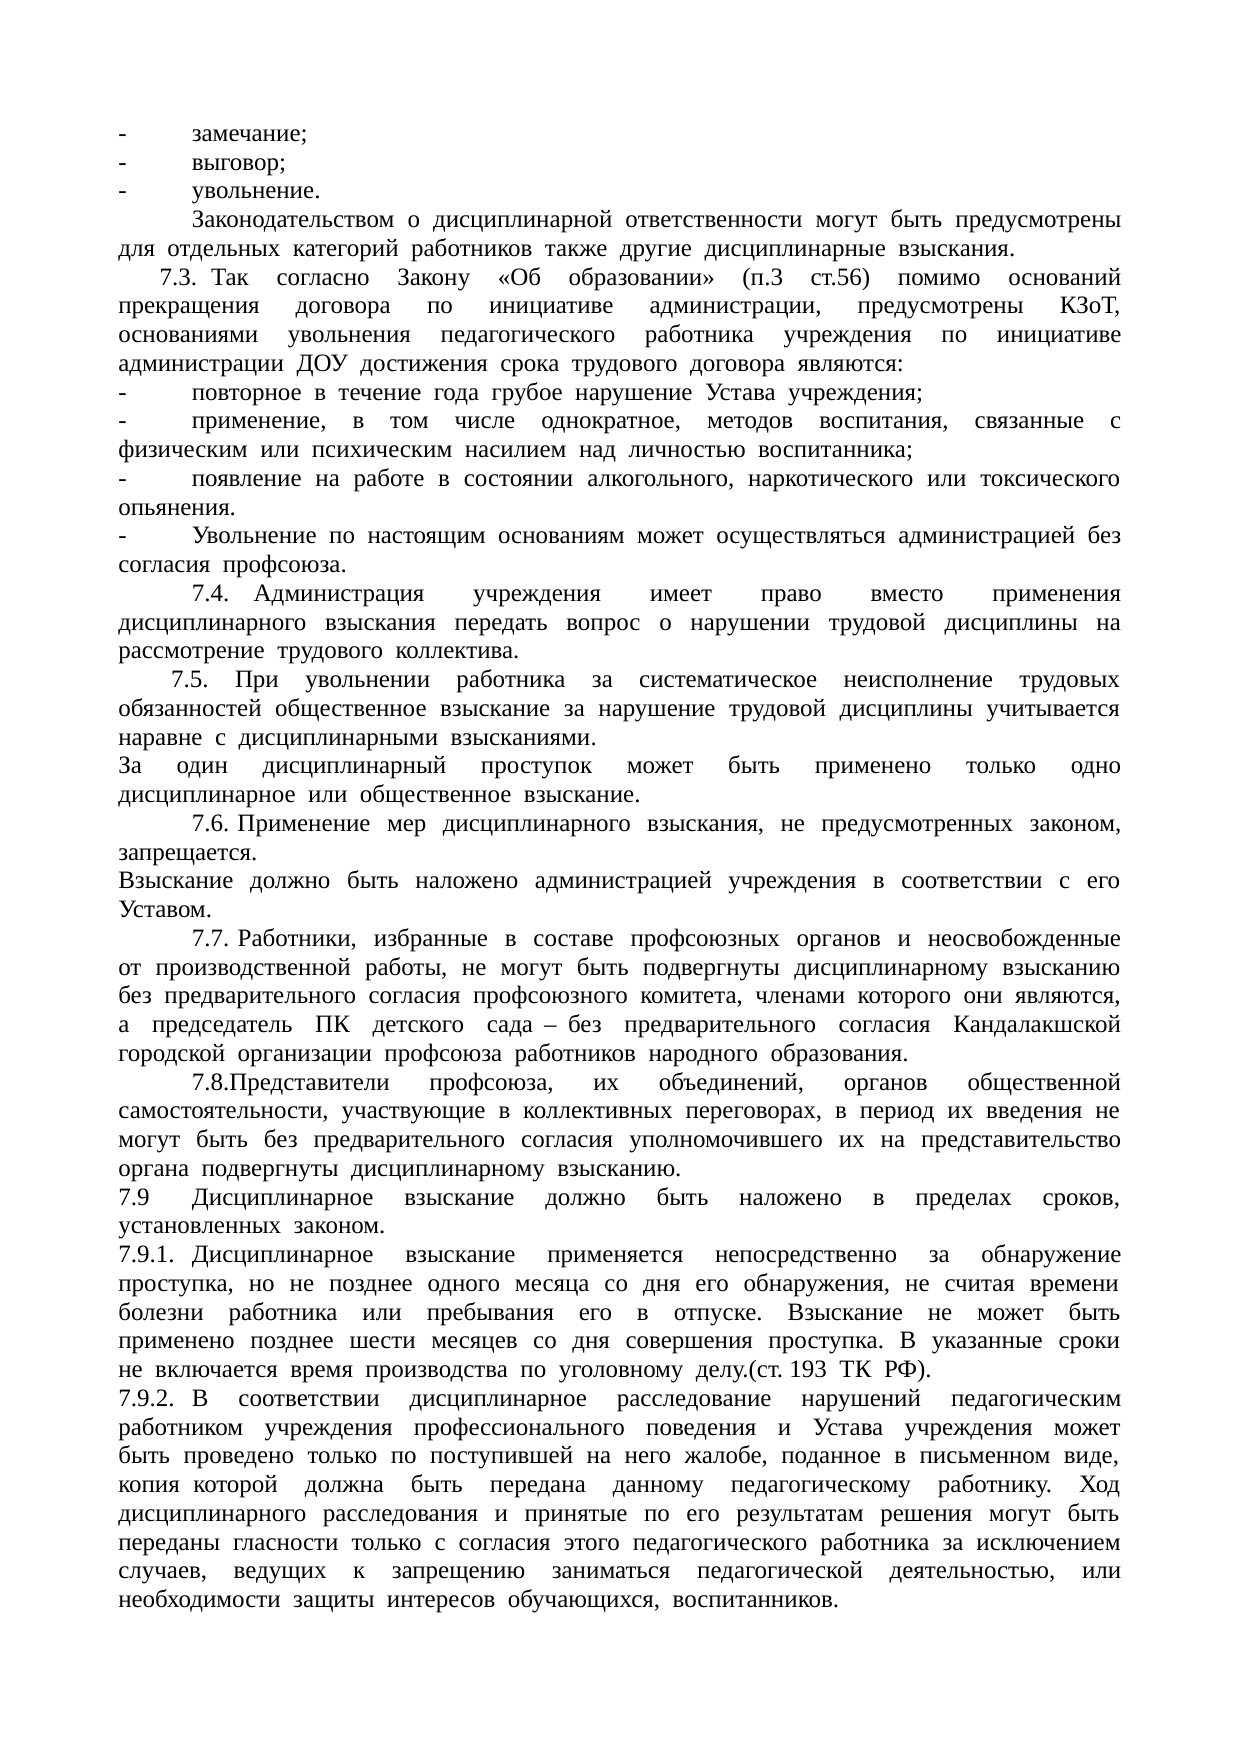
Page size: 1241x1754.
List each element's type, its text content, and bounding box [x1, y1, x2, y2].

text - повторное в течение года грубое нарушение Устава учреждения; [118, 377, 1122, 406]
text - увольнение. [118, 176, 1122, 204]
text 7.9 Дисциплинарное взыскание должно быть наложено в пределах сроков, установленных законом. [118, 1182, 1122, 1239]
text 7.5. При увольнении работника за систематическое неисполнение трудовых обязанностей общественное взыскание за нарушение трудовой дисциплины учитывается наравне с дисциплинарными взысканиями. [118, 664, 1122, 751]
text 7.7. Работники, избранные в составе профсоюзных органов и неосвобожденные от производственной работы, не могут быть подвергнуты дисциплинарному взысканию без предварительного согласия профсоюзного комитета, членами которого они являются, а председатель ПК детского сада – без предварительного согласия Кандалакшской городской организации профсоюза работников народного образования. [118, 923, 1122, 1067]
text 7.3. Так согласно Закону «Об образовании» (п.3 ст.56) помимо оснований прекращения договора по инициативе администрации, предусмотрены КЗоТ, основаниями увольнения педагогического работника учреждения по инициативе администрации ДОУ достижения срока трудового договора являются: [118, 262, 1122, 377]
text - выговор; [118, 147, 1122, 176]
text 7.4. Администрация учреждения имеет право вместо применения дисциплинарного взыскания передать вопрос о нарушении трудовой дисциплины на рассмотрение трудового коллектива. [118, 578, 1122, 664]
text Законодательством о дисциплинарной ответственности могут быть предусмотрены для отдельных категорий работников также другие дисциплинарные взыскания. [118, 204, 1122, 262]
text 7.6. Применение мер дисциплинарного взыскания, не предусмотренных законом, запрещается. [118, 808, 1122, 866]
text - появление на работе в состоянии алкогольного, наркотического или токсического опьянения. [118, 463, 1122, 521]
text 7.8.Представители профсоюза, их объединений, органов общественной самостоятельности, участвующие в коллективных переговорах, в период их введения не могут быть без предварительного согласия уполномочившего их на представительство органа подвергнуты дисциплинарному взысканию. [118, 1067, 1122, 1182]
text - Увольнение по настоящим основаниям может осуществляться администрацией без согласия профсоюза. [118, 521, 1122, 578]
text 7.9.2. В соответствии дисциплинарное расследование нарушений педагогическим работником учреждения профессионального поведения и Устава учреждения может быть проведено только по поступившей на него жалобе, поданное в письменном виде, копия которой должна быть передана данному педагогическому работнику. Ход дисциплинарного расследования и принятые по его результатам решения могут быть переданы гласности только с согласия этого педагогического работника за исключением случаев, ведущих к запрещению заниматься педагогической деятельностью, или необходимости защиты интересов обучающихся, воспитанников. [118, 1383, 1122, 1613]
text За один дисциплинарный проступок может быть применено только одно дисциплинарное или общественное взыскание. [118, 751, 1122, 808]
text Взыскание должно быть наложено администрацией учреждения в соответствии с его Уставом. [118, 866, 1122, 923]
text 7.9.1. Дисциплинарное взыскание применяется непосредственно за обнаружение проступка, но не позднее одного месяца со дня его обнаружения, не считая времени болезни работника или пребывания его в отпуске. Взыскание не может быть применено позднее шести месяцев со дня совершения проступка. В указанные сроки не включается время производства по уголовному делу.(ст. 193 ТК РФ). [118, 1239, 1122, 1383]
text - применение, в том числе однократное, методов воспитания, связанные с физическим или психическим насилием над личностью воспитанника; [118, 406, 1122, 463]
text - замечание; [118, 118, 1122, 147]
